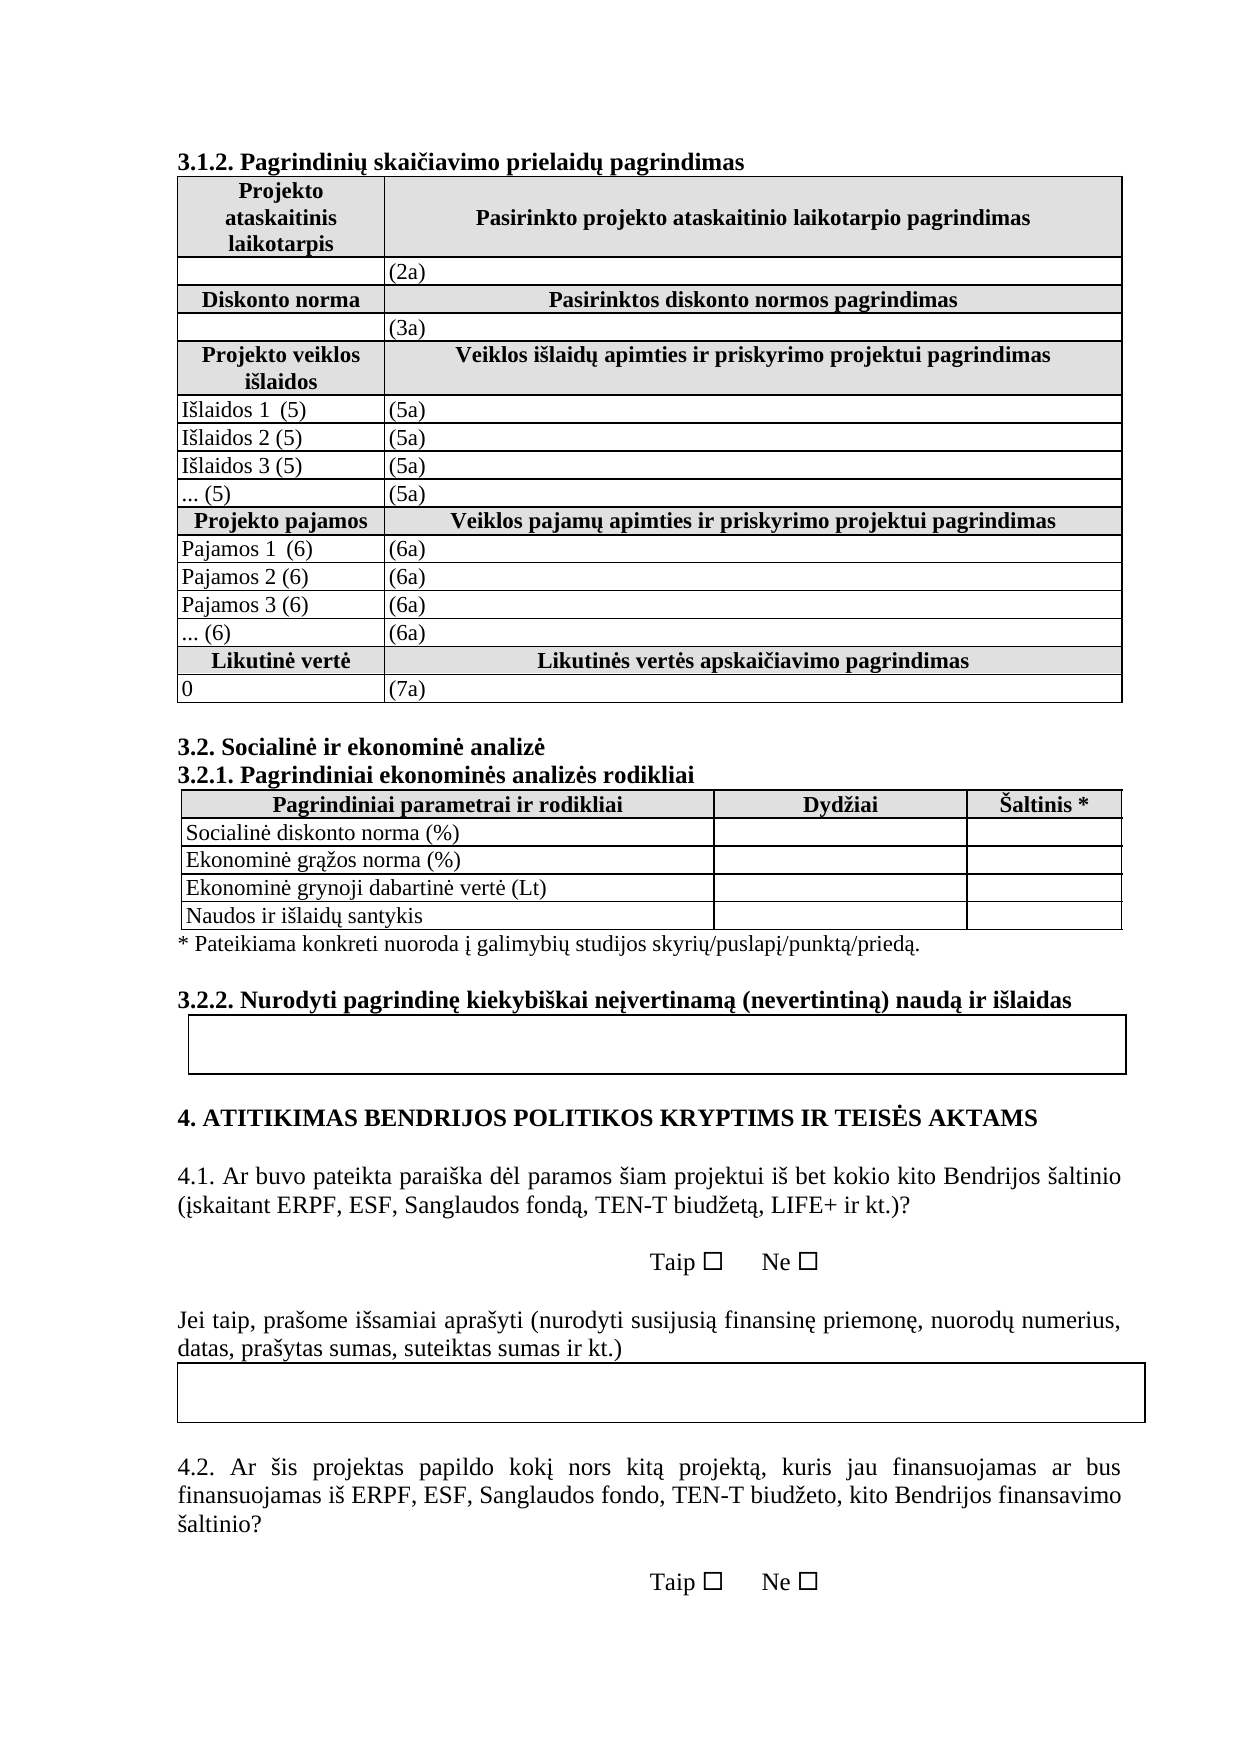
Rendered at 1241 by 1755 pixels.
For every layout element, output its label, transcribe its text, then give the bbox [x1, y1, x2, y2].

table_header Dydžiai [715, 791, 966, 817]
table_header Pasirinkto projekto ataskaitinio laikotarpio pagrindimas [385, 177, 1121, 256]
table_cell [178, 314, 384, 340]
table_cell (6a) [385, 563, 1121, 590]
table_cell [715, 847, 966, 873]
table_cell Likutinės vertės apskaičiavimo pagrindimas [385, 647, 1121, 673]
table_cell (3a) [385, 314, 1121, 340]
table_cell (2a) [385, 258, 1121, 284]
table_cell (6a) [385, 591, 1121, 618]
table_cell (5a) [385, 480, 1121, 506]
table_cell [968, 875, 1121, 901]
table_cell Veiklos pajamų apimties ir priskyrimo projektui pagrindimas [385, 508, 1121, 534]
table_cell [715, 875, 966, 901]
table_cell Socialinė diskonto norma (%) [182, 819, 713, 845]
table_cell (5a) [385, 452, 1121, 478]
table_cell Naudos ir išlaidų santykis [182, 902, 713, 929]
table_header [178, 1364, 1144, 1421]
table_cell (6a) [385, 619, 1121, 646]
text Taip [] Ne [] [649, 1567, 1122, 1595]
table_cell [968, 902, 1121, 929]
table_cell [968, 847, 1121, 873]
text * Pateikiama konkreti nuoroda į galimybių studijos skyrių/puslapį/punktą/priedą. [177, 930, 1122, 957]
table_cell (5a) [385, 424, 1121, 450]
table_cell Pajamos 3 (6) [178, 591, 384, 618]
table_cell ... (5) [178, 480, 384, 506]
table_cell [715, 902, 966, 929]
table_cell Pajamos 1 (6) [178, 536, 384, 562]
table_cell (5a) [385, 396, 1121, 422]
table_cell [715, 819, 966, 845]
table_cell Projekto veiklos išlaidos [178, 342, 384, 394]
table_cell [968, 819, 1121, 845]
text 3.1.2. Pagrindinių skaičiavimo prielaidų pagrindimas [177, 147, 1122, 176]
text Jei taip, prašome išsamiai aprašyti (nurodyti susijusią finansinę priemonę, nuorodų numerius, datas, prašytas sumas, suteiktas sumas ir kt.) [177, 1305, 1122, 1362]
table_header Pagrindiniai parametrai ir rodikliai [182, 791, 713, 817]
table_cell Pasirinktos diskonto normos pagrindimas [385, 286, 1121, 312]
table_header [189, 1016, 1125, 1073]
table_cell Išlaidos 1 (5) [178, 396, 384, 422]
text 4. ATITIKIMAS BENDRIJOS POLITIKOS KRYPTIMS IR TEISĖS AKTAMS [177, 1103, 1122, 1132]
table_cell (7a) [385, 675, 1121, 701]
table_cell Išlaidos 3 (5) [178, 452, 384, 478]
table_cell ... (6) [178, 619, 384, 646]
text 3.2.2. Nurodyti pagrindinę kiekybiškai neįvertinamą (nevertintiną) naudą ir išlaidas [177, 985, 1122, 1014]
table_cell (6a) [385, 536, 1121, 562]
text 3.2. Socialinė ir ekonominė analizė [177, 732, 1122, 760]
text 4.2. Ar šis projektas papildo kokį nors kitą projektą, kuris jau finansuojamas ar bus finansuojamas iš ERPF, ESF, Sanglaudos fondo, TEN-T biudžeto, kito Bendrijos finansavimo šaltinio? [177, 1452, 1122, 1538]
table_header Šaltinis * [968, 791, 1121, 817]
table_cell Likutinė vertė [178, 647, 384, 673]
text Taip [] Ne [] [649, 1247, 1122, 1276]
table_header Projekto ataskaitinis laikotarpis [178, 177, 384, 256]
table_cell Ekonominė grynoji dabartinė vertė (Lt) [182, 875, 713, 901]
text 3.2.1. Pagrindiniai ekonominės analizės rodikliai [177, 760, 1122, 789]
table_cell Išlaidos 2 (5) [178, 424, 384, 450]
table_cell Pajamos 2 (6) [178, 563, 384, 590]
table_cell Projekto pajamos [178, 508, 384, 534]
table_cell [178, 258, 384, 284]
table_cell Veiklos išlaidų apimties ir priskyrimo projektui pagrindimas [385, 342, 1121, 394]
table_cell Ekonominė grąžos norma (%) [182, 847, 713, 873]
table_cell Diskonto norma [178, 286, 384, 312]
text 4.1. Ar buvo pateikta paraiška dėl paramos šiam projektui iš bet kokio kito Bendrijos šaltinio (įskaitant ERPF, ESF, Sanglaudos fondą, TEN-T biudžetą, LIFE+ ir kt.)? [177, 1161, 1122, 1218]
table_cell 0 [178, 675, 384, 701]
